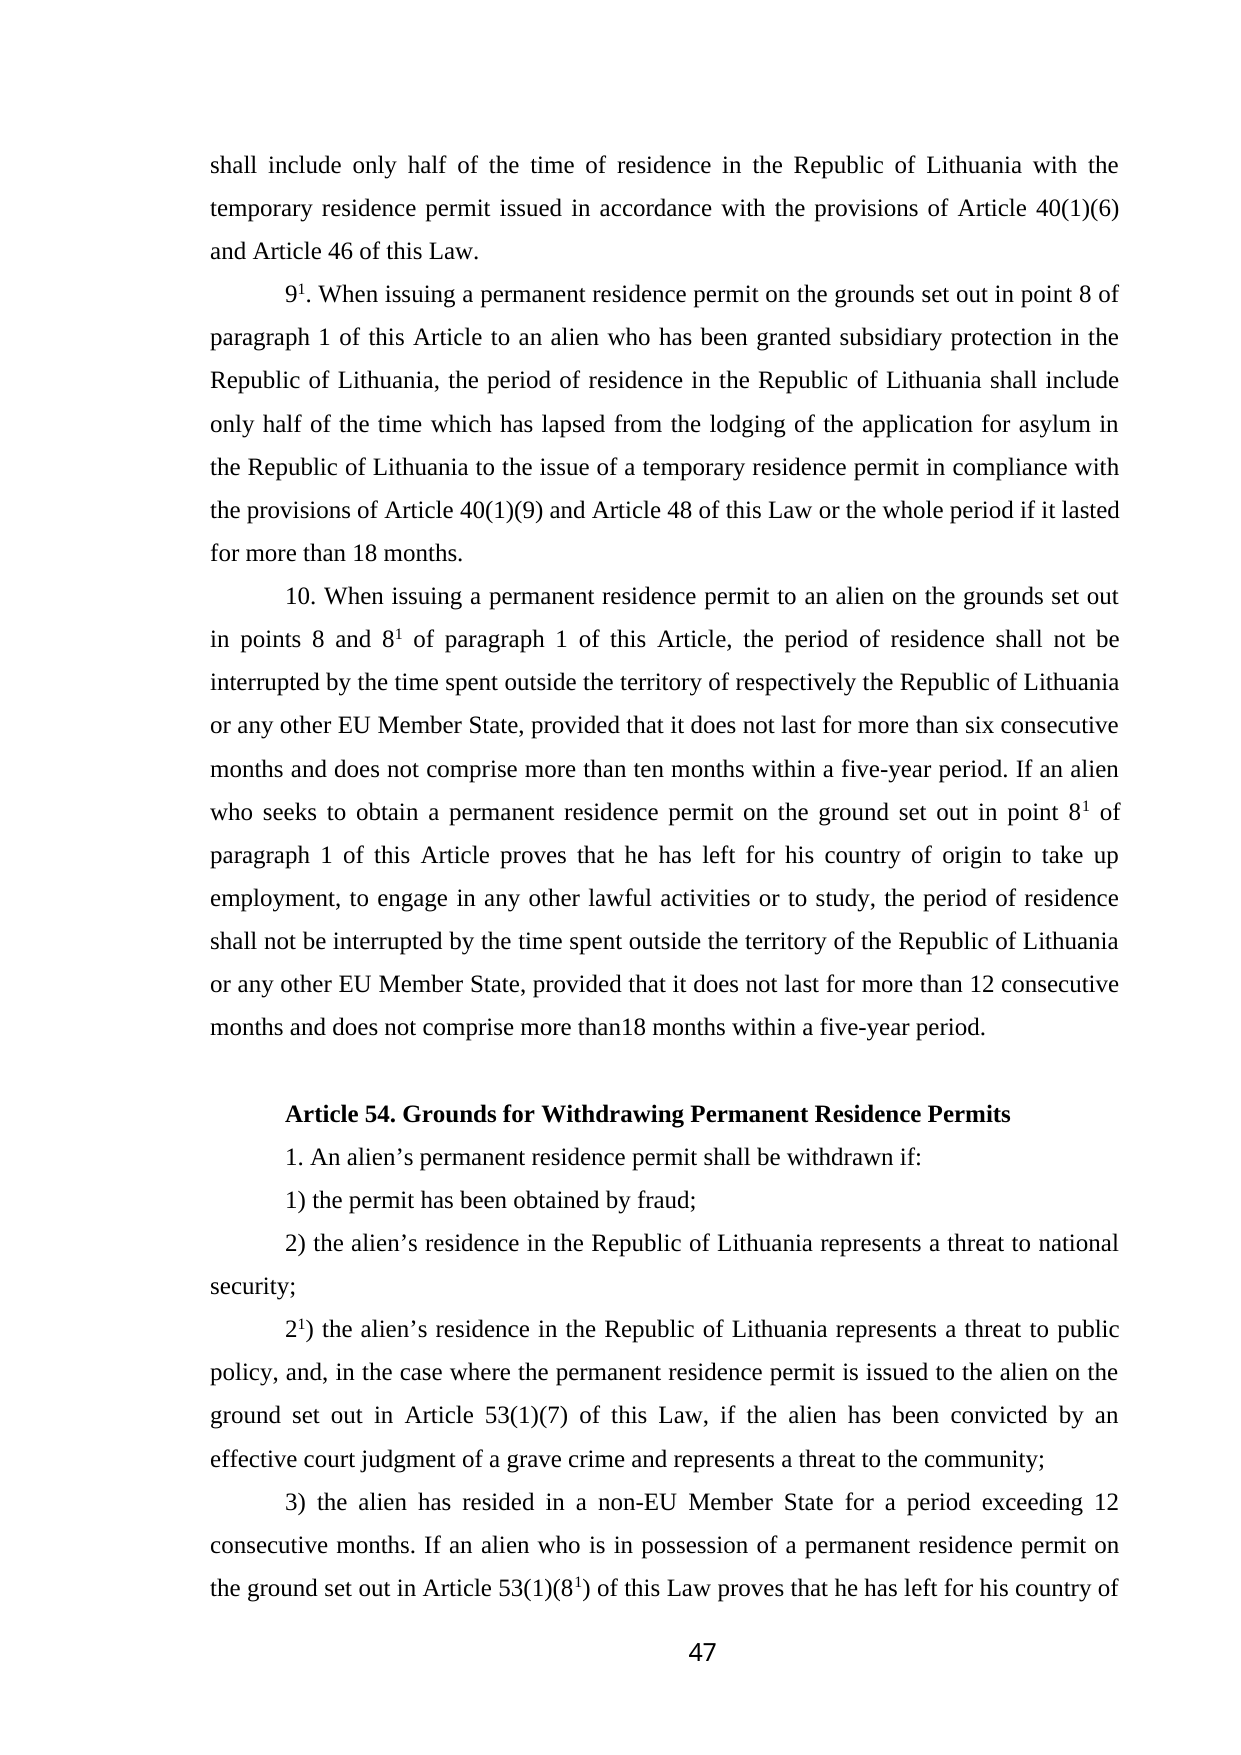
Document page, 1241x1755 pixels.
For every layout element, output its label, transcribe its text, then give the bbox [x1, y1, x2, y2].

text 3) the alien has resided in a non-EU Member State for a period exceeding 12 consecutive months. If an alien who is in possession of a permanent residence permit on the ground set out in Article 53(1)(81) of this Law proves that he has left for his country of [210, 1487, 1120, 1602]
text 1) the permit has been obtained by fraud; [210, 1185, 1120, 1214]
text Article 54. Grounds for Withdrawing Permanent Residence Permits [210, 1099, 1120, 1127]
text 2) the alien’s residence in the Republic of Lithuania represents a threat to national security; [210, 1228, 1120, 1300]
text shall include only half of the time of residence in the Republic of Lithuania with the temporary residence permit issued in accordance with the provisions of Article 40(1)(6) and Article 46 of this Law. [210, 150, 1120, 265]
text 91. When issuing a permanent residence permit on the grounds set out in point 8 of paragraph 1 of this Article to an alien who has been granted subsidiary protection in the Republic of Lithuania, the period of residence in the Republic of Lithuania shall include only half of the time which has lapsed from the lodging of the application for asylum in the Republic of Lithuania to the issue of a temporary residence permit in compliance with the provisions of Article 40(1)(9) and Article 48 of this Law or the whole period if it lasted for more than 18 months. [210, 279, 1120, 567]
text 10. When issuing a permanent residence permit to an alien on the grounds set out in points 8 and 81 of paragraph 1 of this Article, the period of residence shall not be interrupted by the time spent outside the territory of respectively the Republic of Lithuania or any other EU Member State, provided that it does not last for more than six consecutive months and does not comprise more than ten months within a five-year period. If an alien who seeks to obtain a permanent residence permit on the ground set out in point 81 of paragraph 1 of this Article proves that he has left for his country of origin to take up employment, to engage in any other lawful activities or to study, the period of residence shall not be interrupted by the time spent outside the territory of the Republic of Lithuania or any other EU Member State, provided that it does not last for more than 12 consecutive months and does not comprise more than18 months within a five-year period. [210, 581, 1120, 1041]
text 1. An alien’s permanent residence permit shall be withdrawn if: [210, 1142, 1120, 1171]
text 21) the alien’s residence in the Republic of Lithuania represents a threat to public policy, and, in the case where the permanent residence permit is issued to the alien on the ground set out in Article 53(1)(7) of this Law, if the alien has been convicted by an effective court judgment of a grave crime and represents a threat to the community; [210, 1314, 1120, 1472]
